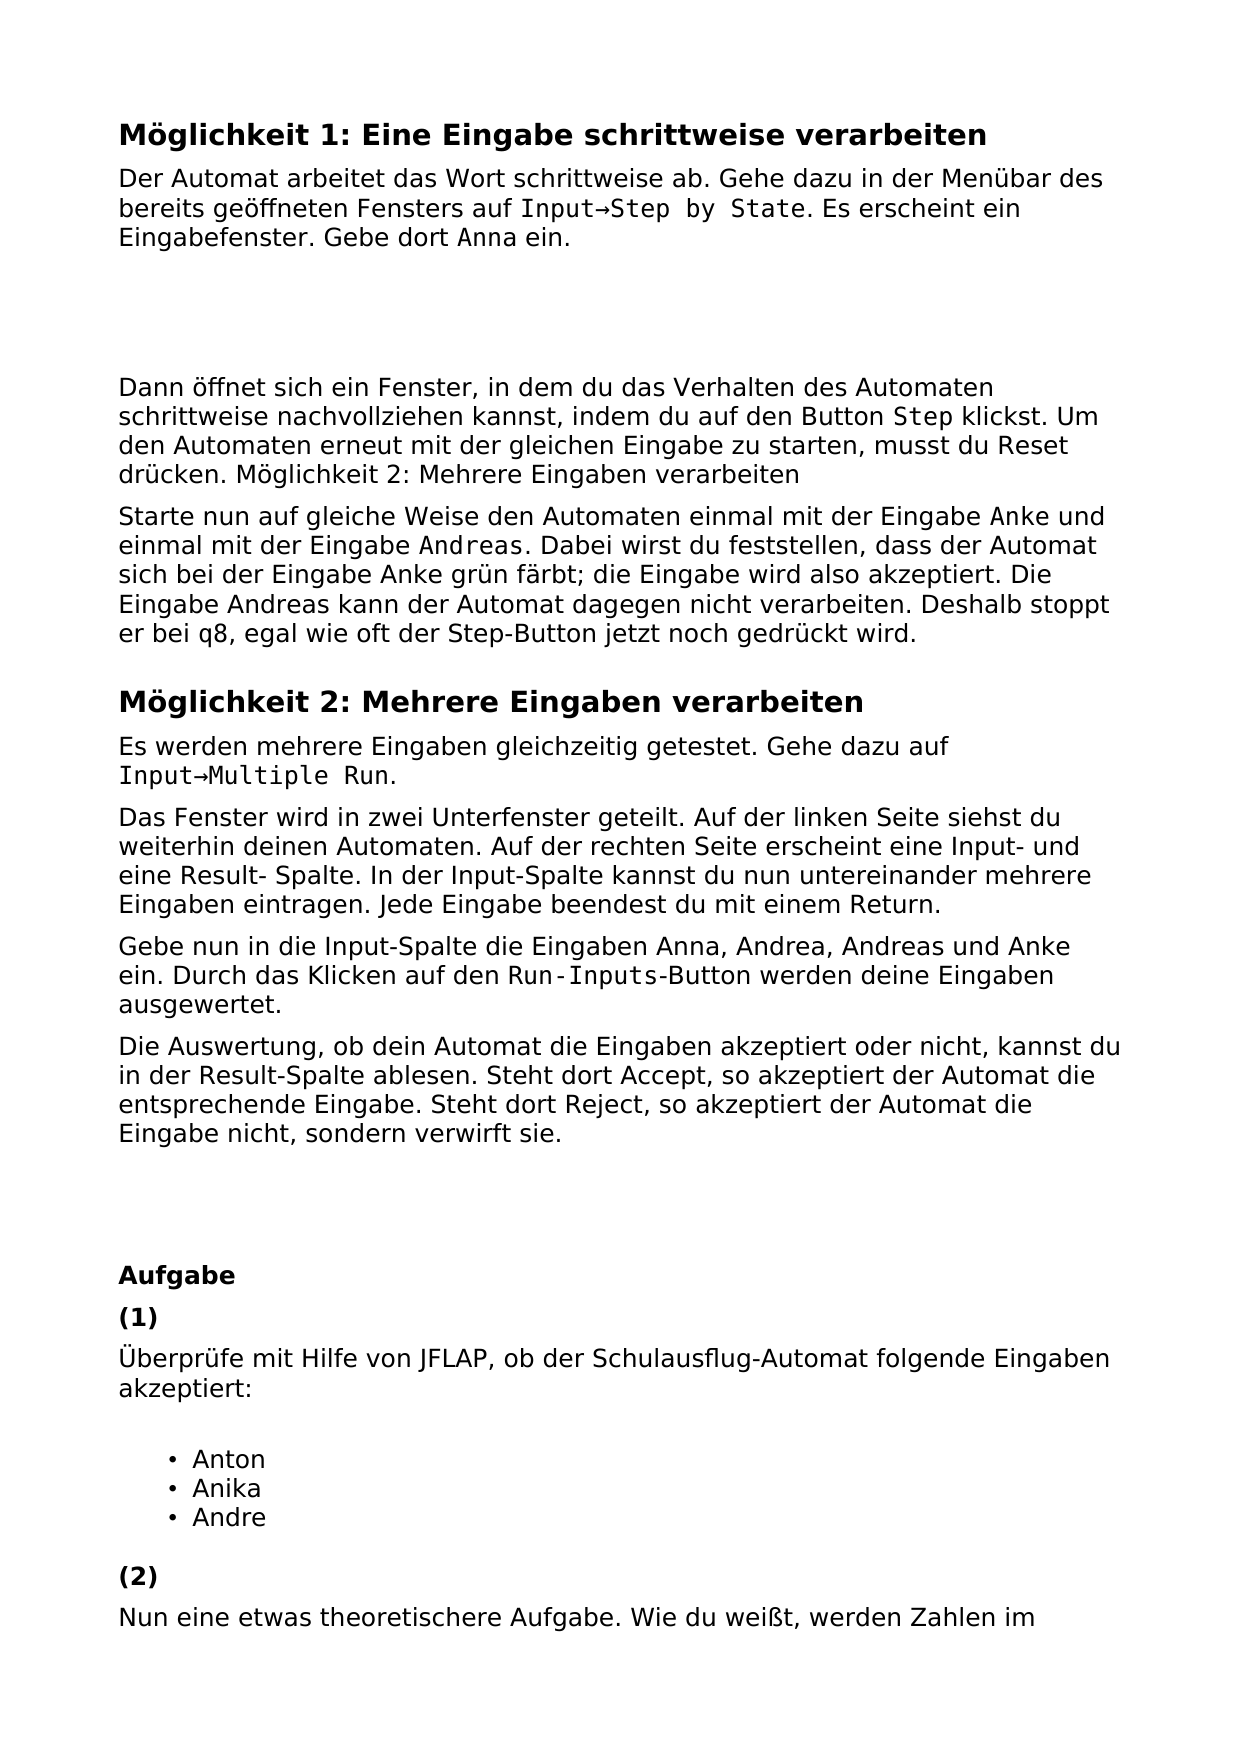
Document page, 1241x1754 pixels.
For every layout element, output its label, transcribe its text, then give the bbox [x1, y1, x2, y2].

subtitle Möglichkeit 2: Mehrere Eingaben verarbeiten [118, 686, 1122, 719]
subtitle Möglichkeit 1: Eine Eingabe schrittweise verarbeiten [118, 118, 1122, 152]
text Es werden mehrere Eingaben gleichzeitig getestet. Gehe dazu auf Input→Multiple Run. [118, 732, 1122, 790]
text Die Auswertung, ob dein Automat die Eingaben akzeptiert oder nicht, kannst du in der Result-Spalte ablesen. Steht dort Accept, so akzeptiert der Automat die entsprechende Eingabe. Steht dort Reject, so akzeptiert der Automat die Eingabe nicht, sondern verwirft sie. [118, 1032, 1122, 1149]
text Das Fenster wird in zwei Unterfenster geteilt. Auf der linken Seite siehst du weiterhin deinen Automaten. Auf der rechten Seite erscheint eine Input- und eine Result- Spalte. In der Input-Spalte kannst du nun untereinander mehrere Eingaben eintragen. Jede Eingabe beendest du mit einem Return. [118, 803, 1122, 919]
text Der Automat arbeitet das Wort schrittweise ab. Gehe dazu in der Menübar des bereits geöffneten Fensters auf Input→Step by State. Es erscheint ein Eingabefenster. Gebe dort Anna ein. [118, 164, 1122, 252]
text Nun eine etwas theoretischere Aufgabe. Wie du weißt, werden Zahlen im [118, 1604, 1122, 1633]
text Überprüfe mit Hilfe von JFLAP, ob der Schulausflug-Automat folgende Eingaben akzeptiert: [118, 1345, 1122, 1403]
list Anika [177, 1474, 1122, 1503]
text (1) [118, 1303, 1122, 1332]
list Andre [177, 1503, 1122, 1532]
text Gebe nun in die Input-Spalte die Eingaben Anna, Andrea, Andreas und Anke ein. Durch das Klicken auf den Run-Inputs-Button werden deine Eingaben ausgewertet. [118, 932, 1122, 1019]
text Starte nun auf gleiche Weise den Automaten einmal mit der Eingabe Anke und einmal mit der Eingabe Andreas. Dabei wirst du feststellen, dass der Automat sich bei der Eingabe Anke grün färbt; die Eingabe wird also akzeptiert. Die Eingabe Andreas kann der Automat dagegen nicht verarbeiten. Deshalb stoppt er bei q8, egal wie oft der Step-Button jetzt noch gedrückt wird. [118, 502, 1122, 648]
subtitle Aufgabe [118, 1261, 1122, 1291]
text Dann öffnet sich ein Fenster, in dem du das Verhalten des Automaten schrittweise nachvollziehen kannst, indem du auf den Button Step klickst. Um den Automaten erneut mit der gleichen Eingabe zu starten, musst du Reset drücken. Möglichkeit 2: Mehrere Eingaben verarbeiten [118, 340, 1122, 490]
list Anton [177, 1445, 1122, 1474]
text (2) [118, 1562, 1122, 1591]
